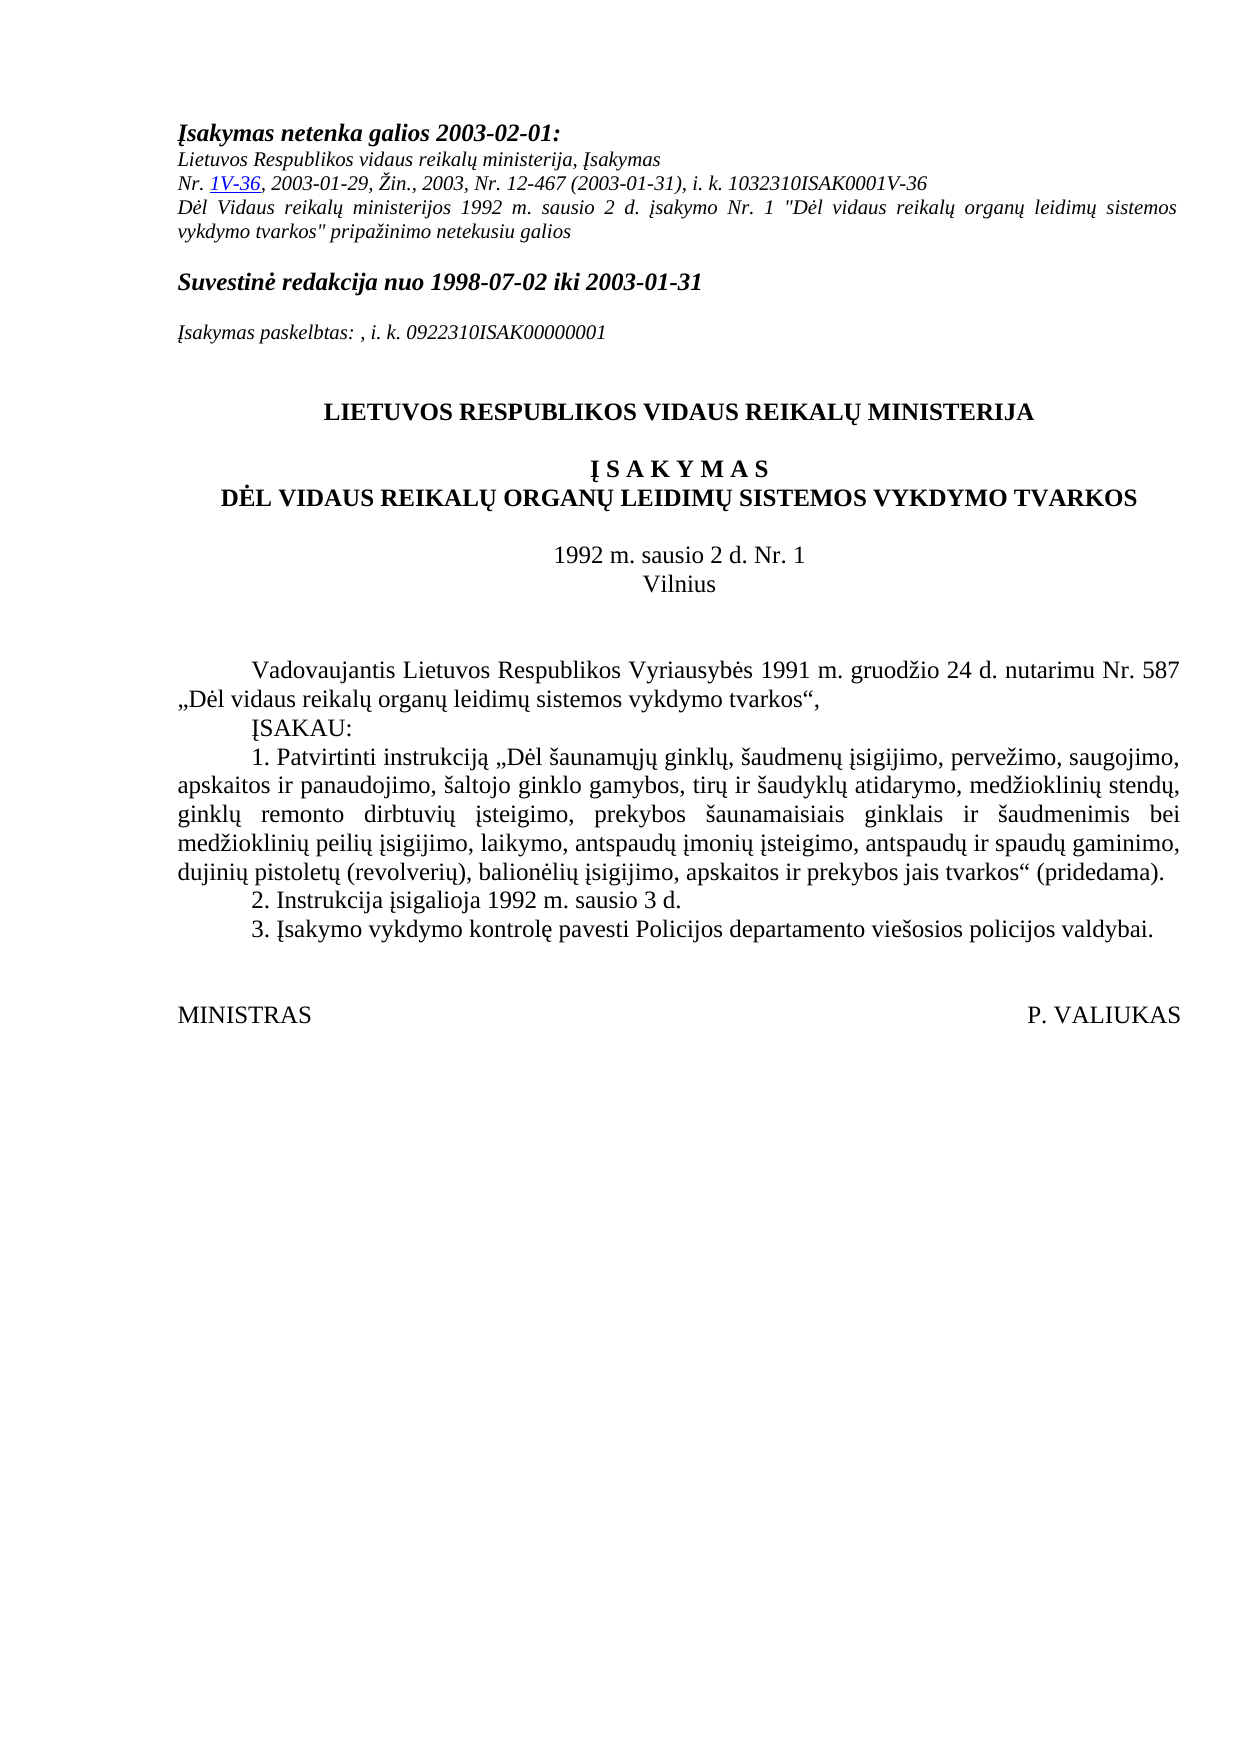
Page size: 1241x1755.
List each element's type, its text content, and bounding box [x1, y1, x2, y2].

text 2. Instrukcija įsigalioja 1992 m. sausio 3 d. [177, 886, 1181, 914]
text Suvestinė redakcija nuo 1998-07-02 iki 2003-01-31 [177, 267, 1181, 296]
text ĮSAKAU: [177, 713, 1181, 742]
text Įsakymas paskelbtas: , i. k. 0922310ISAK00000001 [177, 320, 1181, 344]
text LIETUVOS RESPUBLIKOS VIDAUS REIKALŲ MINISTERIJA [177, 397, 1181, 426]
text Nr. 1V-36, 2003-01-29, Žin., 2003, Nr. 12-467 (2003-01-31), i. k. 1032310ISAK0001V-36 [177, 171, 1181, 195]
text 1992 m. sausio 2 d. Nr. 1 [177, 541, 1181, 569]
text DĖL VIDAUS REIKALŲ ORGANŲ LEIDIMŲ SISTEMOS VYKDYMO TVARKOS [177, 483, 1181, 512]
text Dėl Vidaus reikalų ministerijos 1992 m. sausio 2 d. įsakymo Nr. 1 "Dėl vidaus reikalų organų leidimų sistemos vykdymo tvarkos" pripažinimo netekusiu galios [177, 195, 1181, 243]
text Į S A K Y M A S [177, 454, 1181, 483]
text Vadovaujantis Lietuvos Respublikos Vyriausybės 1991 m. gruodžio 24 d. nutarimu Nr. 587 „Dėl vidaus reikalų organų leidimų sistemos vykdymo tvarkos“, [177, 656, 1181, 713]
text 1. Patvirtinti instrukciją „Dėl šaunamųjų ginklų, šaudmenų įsigijimo, pervežimo, saugojimo, apskaitos ir panaudojimo, šaltojo ginklo gamybos, tirų ir šaudyklų atidarymo, medžioklinių stendų, ginklų remonto dirbtuvių įsteigimo, prekybos šaunamaisiais ginklais ir šaudmenimis bei medžioklinių peilių įsigijimo, laikymo, antspaudų įmonių įsteigimo, antspaudų ir spaudų gaminimo, dujinių pistoletų (revolverių), balionėlių įsigijimo, apskaitos ir prekybos jais tvarkos“ (pridedama). [177, 742, 1181, 886]
text Lietuvos Respublikos vidaus reikalų ministerija, Įsakymas [177, 147, 1181, 171]
text 3. Įsakymo vykdymo kontrolę pavesti Policijos departamento viešosios policijos valdybai. [177, 914, 1181, 943]
text Vilnius [177, 569, 1181, 598]
text Įsakymas netenka galios 2003-02-01: [177, 118, 1181, 147]
text MINISTRAS P. VALIUKAS [177, 1001, 1181, 1029]
